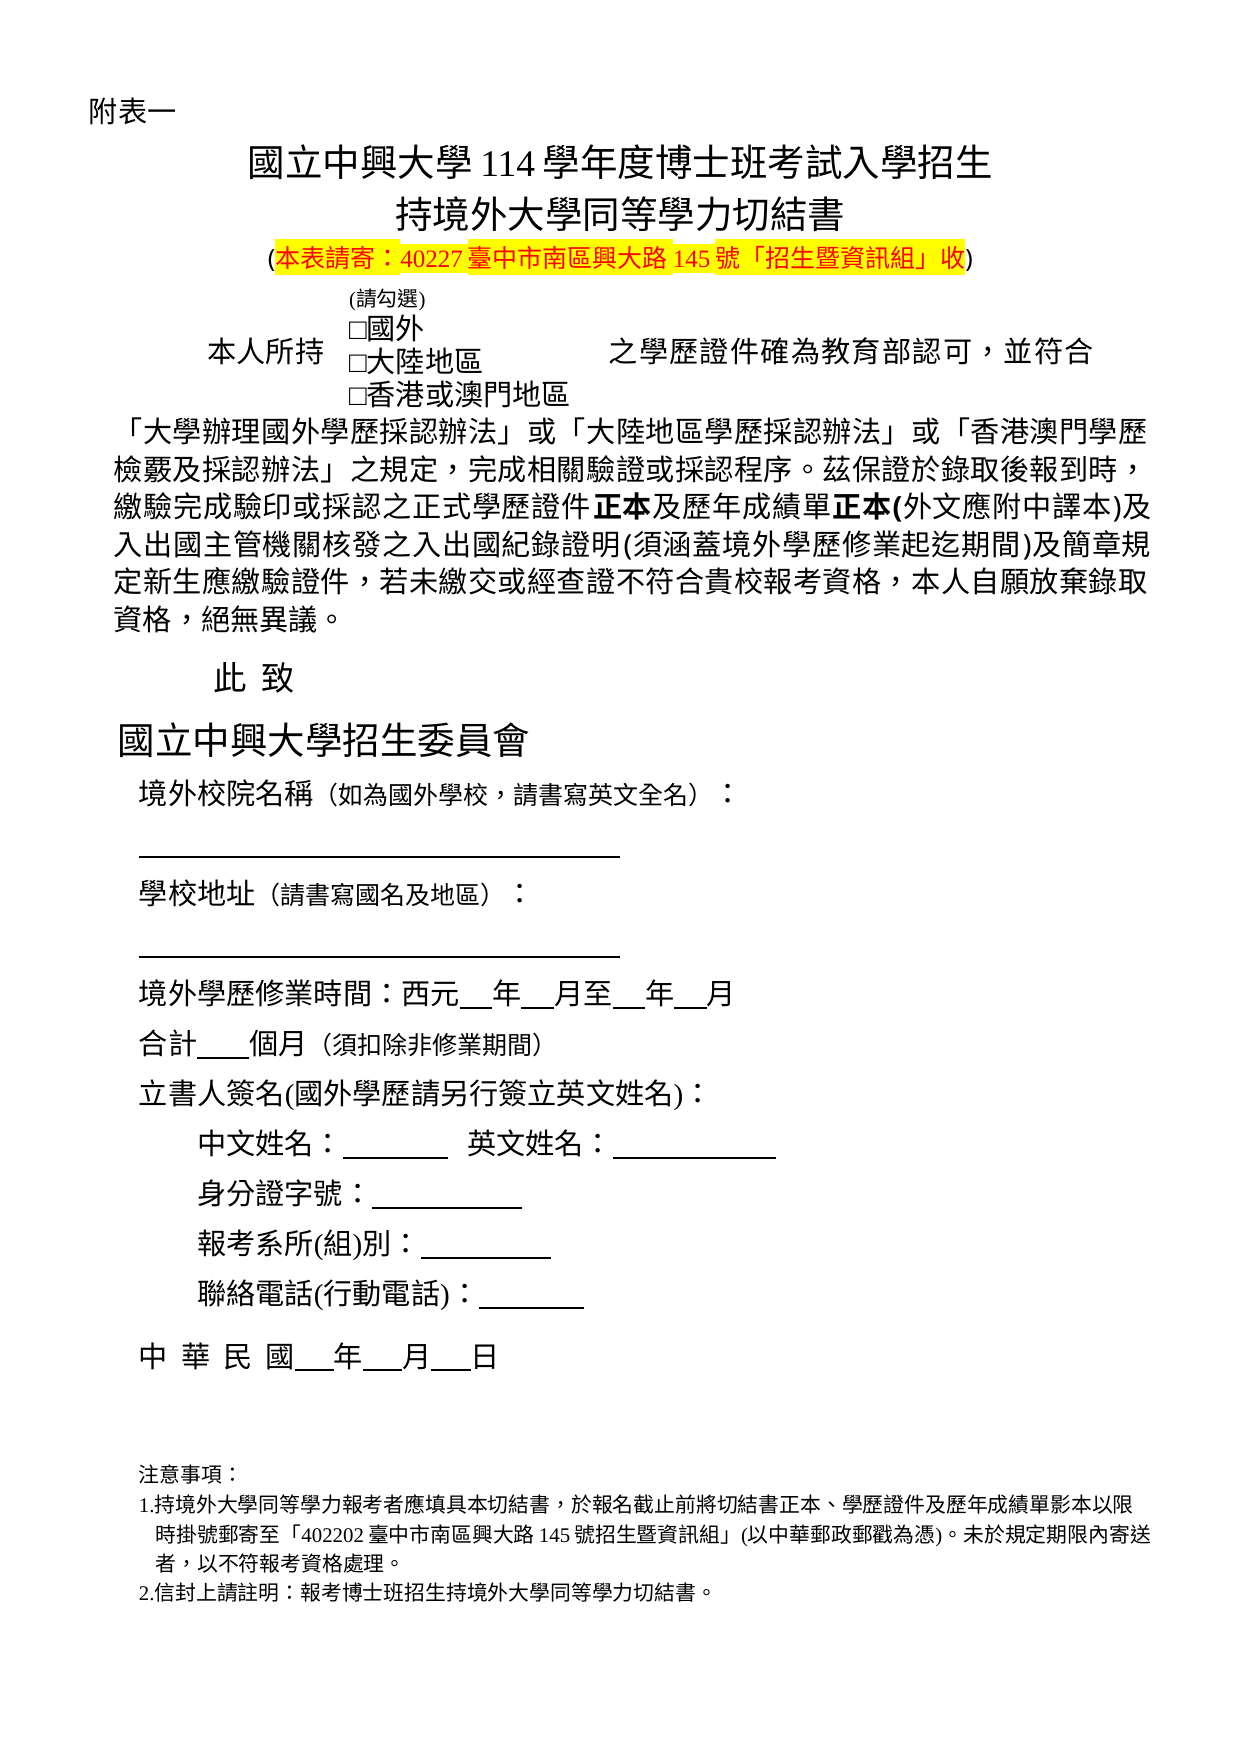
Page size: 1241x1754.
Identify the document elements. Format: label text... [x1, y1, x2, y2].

text 附表一 [89, 89, 1152, 130]
text 持境外大學同等學力切結書 [89, 184, 1152, 239]
text 中 華 民 國 年 月 日 [139, 1327, 1152, 1377]
text 境外學歷修業時間：西元 年 月至 年 月 [139, 964, 1152, 1014]
text 1.持境外大學同等學力報考者應填具本切結書，於報名截止前將切結書正本、學歷證件及歷年成績單影本以限時掛號郵寄至「402202臺中市南區興大路145號招生暨資訊組」(以中華郵政郵戳為憑)。未於規定期限內寄送者，以不符報考資格處理。 [139, 1489, 1152, 1577]
text 國立中興大學招生委員會 [99, 712, 1152, 764]
text 報考系所(組)別： [139, 1214, 1152, 1264]
text 聯絡電話(行動電話)： [139, 1264, 1152, 1314]
text 境外校院名稱（如為國外學校，請書寫英文全名）： [139, 764, 1152, 814]
text (本表請寄：40227臺中市南區興大路145號「招生暨資訊組」收) [89, 239, 1152, 275]
text 注意事項： [139, 1456, 1152, 1489]
text 學校地址（請書寫國名及地區）： [139, 864, 1152, 914]
text 合計 個月（須扣除非修業期間） [139, 1014, 1152, 1064]
text 此 致 [113, 650, 1152, 700]
table_header 之學歷證件確為教育部認可，並符合 [591, 275, 1127, 412]
text 「大學辦理國外學歷採認辦法」或「大陸地區學歷採認辦法」或「香港澳門學歷檢覈及採認辦法」之規定，完成相關驗證或採認程序。茲保證於錄取後報到時，繳驗完成驗印或採認之正式學歷證件正本及歷年成績單正本(外文應附中譯本)及入出國主管機關核發之入出國紀錄證明(須涵蓋境外學歷修業起迄期間)及簡章規定新生應繳驗證件，若未繳交或經查證不符合貴校報考資格，本人自願放棄錄取資格，絕無異議。 [113, 412, 1152, 637]
text 2.信封上請註明：報考博士班招生持境外大學同等學力切結書。 [139, 1577, 1152, 1606]
table_header (請勾選) □國外 □大陸地區 □香港或澳門地區 [324, 275, 591, 412]
text 中文姓名： 英文姓名： [139, 1114, 1152, 1164]
text 立書人簽名(國外學歷請另行簽立英文姓名)： [139, 1064, 1152, 1114]
text 身分證字號： [139, 1164, 1152, 1214]
table_header 本人所持 [89, 275, 324, 412]
text 國立中興大學114學年度博士班考試入學招生 [89, 143, 1152, 184]
